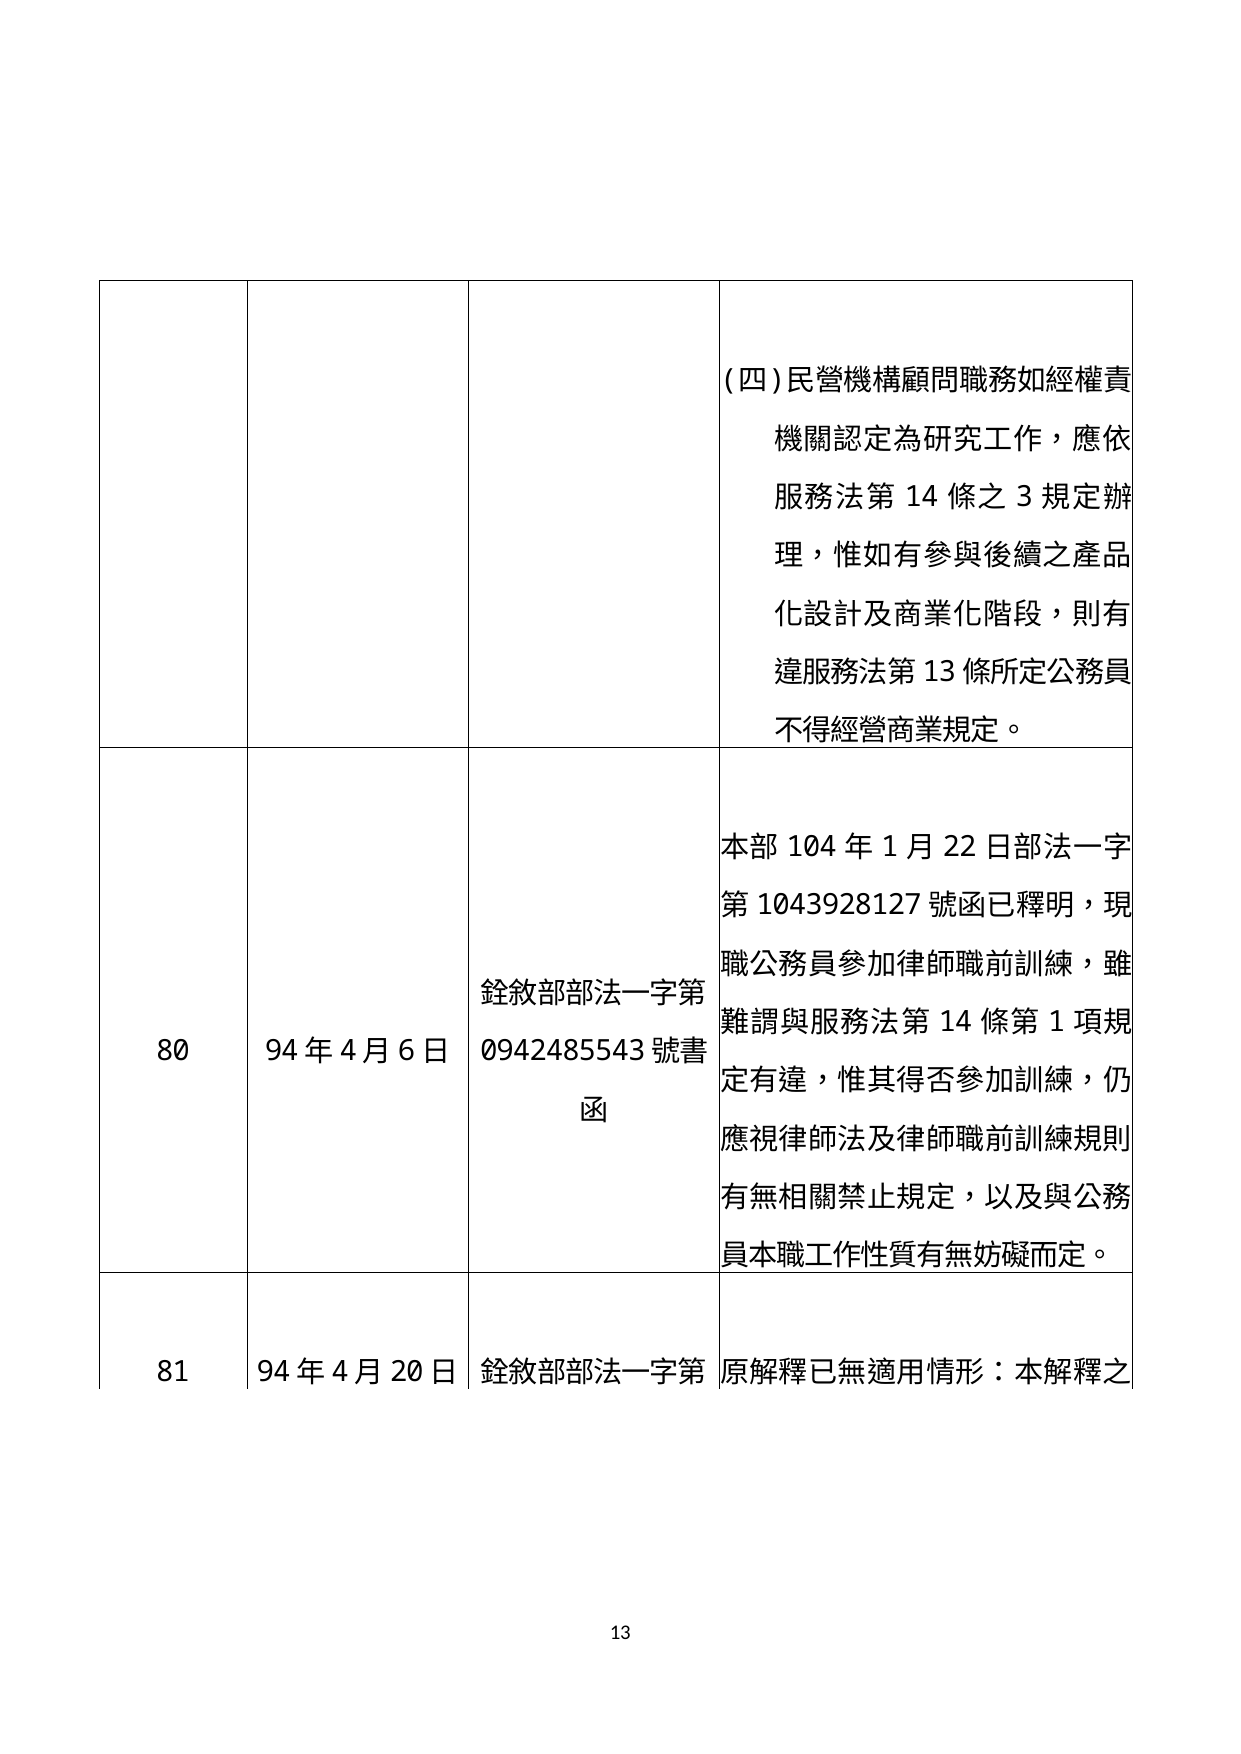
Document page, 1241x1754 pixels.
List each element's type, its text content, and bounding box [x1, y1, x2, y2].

table_cell [469, 281, 719, 747]
table_cell 銓敘部部法一字第0942485543號書函 [469, 748, 719, 1272]
table_cell 原解釋已無適用情形：本解釋之 [720, 1273, 1132, 1388]
table_cell 80 [100, 748, 247, 1272]
table_cell 銓敘部部法一字第 [469, 1273, 719, 1388]
table_cell (四)民營機構顧問職務如經權責機關認定為研究工作，應依服務法第14條之3規定辦理，惟如有參與後續之產品化設計及商業化階段，則有違服務法第13條所定公務員不得經營商業規定。 [720, 281, 1132, 747]
table_cell [248, 281, 468, 747]
table_cell 94年4月6日 [248, 748, 468, 1272]
table_cell 81 [100, 1273, 247, 1388]
table_cell 本部104年1月22日部法一字第1043928127號函已釋明，現職公務員參加律師職前訓練，雖難謂與服務法第14條第1項規定有違，惟其得否參加訓練，仍應視律師法及律師職前訓練規則有無相關禁止規定，以及與公務員本職工作性質有無妨礙而定。 [720, 748, 1132, 1272]
table_cell 94年4月20日 [248, 1273, 468, 1388]
table_cell [100, 281, 247, 747]
